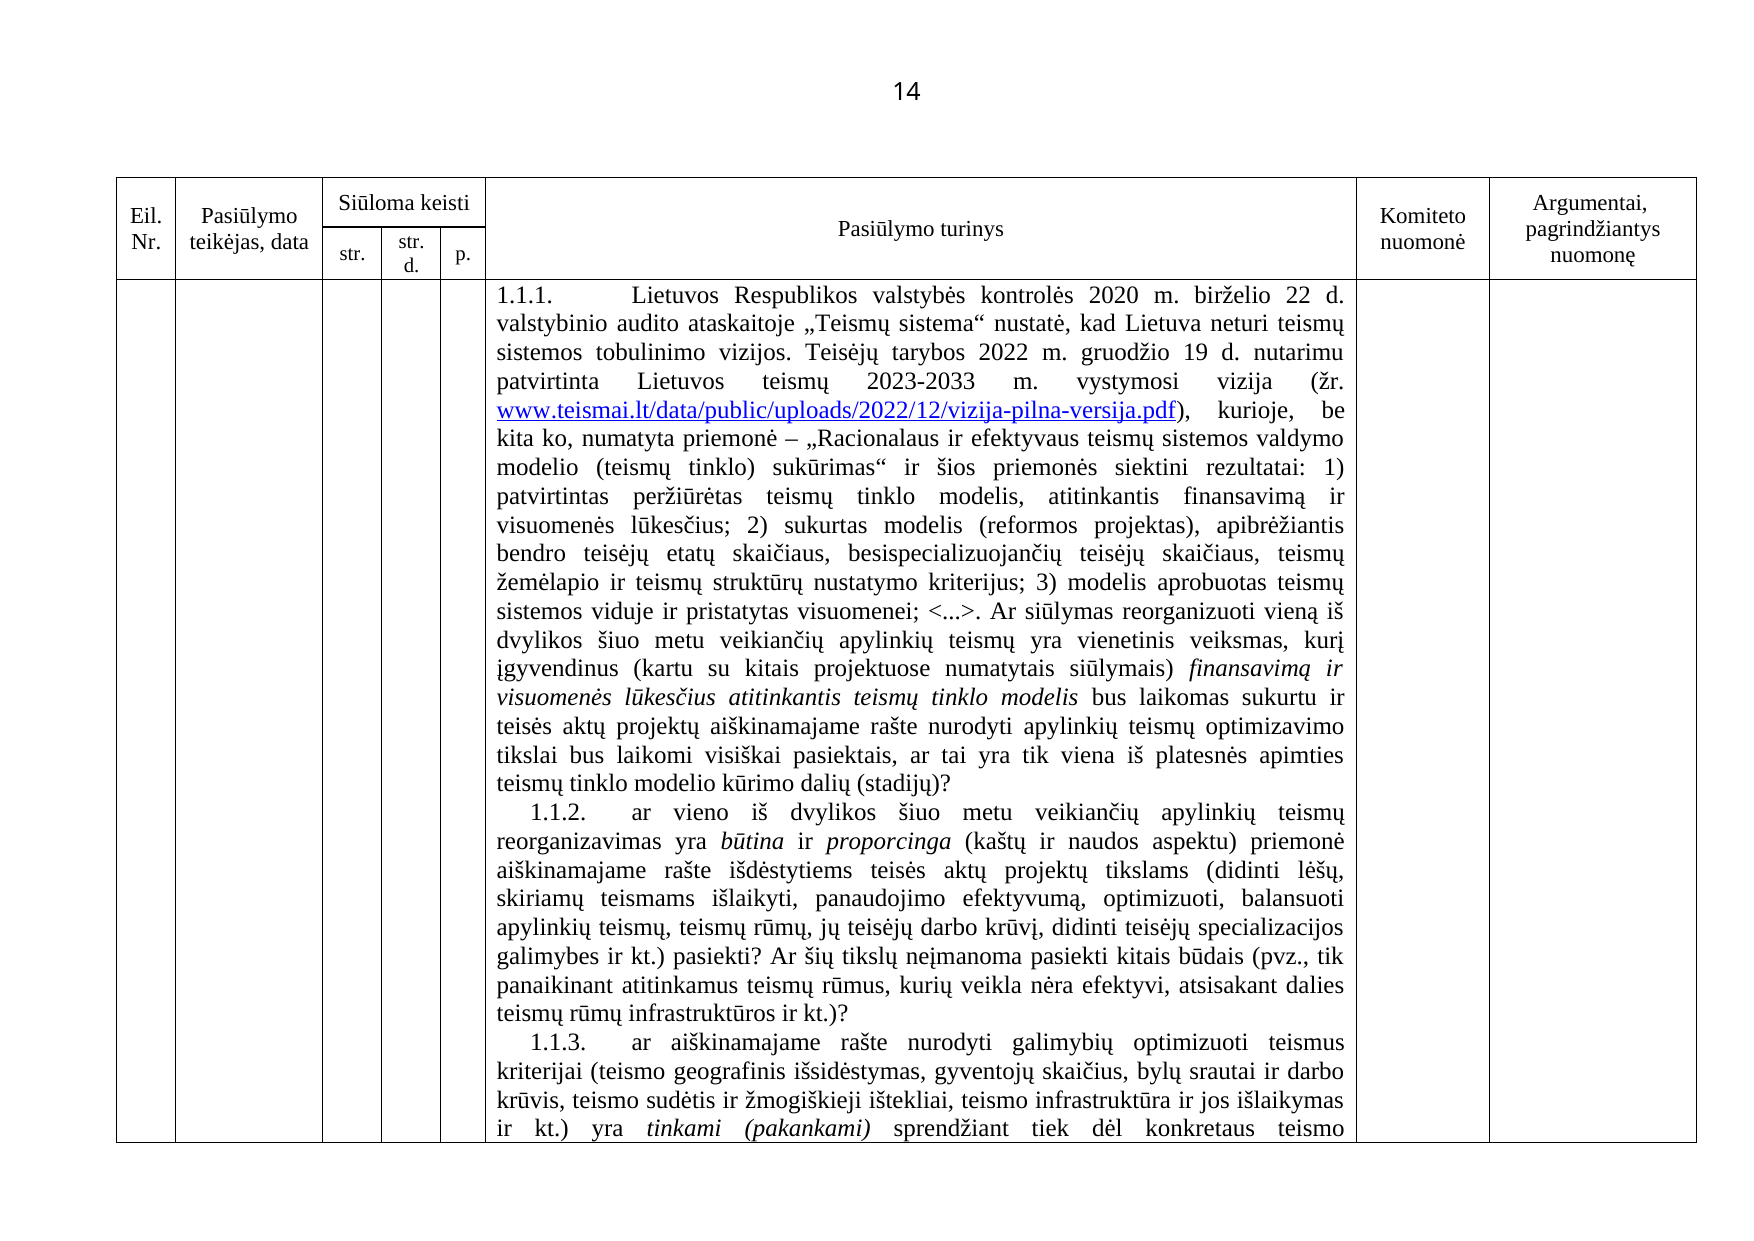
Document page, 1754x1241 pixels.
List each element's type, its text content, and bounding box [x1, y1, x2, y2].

table_header Eil. Nr. [117, 178, 175, 279]
table_cell [382, 280, 440, 1142]
table_cell [176, 280, 322, 1142]
table_cell [117, 280, 175, 1142]
table_cell str. [323, 228, 381, 279]
table_cell [441, 280, 485, 1142]
table_cell str. d. [382, 228, 440, 279]
table_header Komiteto nuomonė [1357, 178, 1489, 279]
table_cell [1357, 280, 1489, 1142]
table_header Siūloma keisti [323, 178, 485, 226]
table_cell [1490, 280, 1696, 1142]
table_cell Lietuvos Respublikos teisėjų asociacijos valdyba, susipažinusi su teisės aktų projektais Nr. XIVP-2822 - XIVP-2827, įvertinusi asociacijos narių pateiktas pastabas, Utenos apylinkės teismo Visagino rūmų darbuotojų 2023 m. gegužės 4 d. rašte, Vilniaus regiono apylinkės teismo Ukmergės rūmų teisėjų 2023 m. birželio 8 d. rašte ir Plungės apylinkės teismo Plungės rūmų teisėjų 2023 m. birželio 14 d. rašte pateiktus duomenis ir argumentus, siūlo svarstant teisės aktų projektus, be kita ko, atkreipti dėmesį į šiuos klausimus: Dėl siūlymo reorganizuoti Plungės apylinkės teismą išdalijimo būdu, šio teismo teises ir pareigas išdalijant Klaipėdos apylinkės teismui ir Telšių apylinkės teismui (XIVP-2822 – XIVP-2825): Dėl siūlymo reorganizuoti vieną iš dvylikos šiuo metu veikiančių apylinkių teismų esmės: Lietuvos Respublikos valstybės kontrolės 2020 m. birželio 22 d. valstybinio audito ataskaitoje „Teismų sistema“ nustatė, kad Lietuva neturi teismų sistemos tobulinimo vizijos. Teisėjų tarybos 2022 m. gruodžio 19 d. nutarimu patvirtinta Lietuvos teismų 2023-2033 m. vystymosi vizija (žr. www.teismai.lt/data/public/uploads/2022/12/vizija-pilna-versija.pdf), kurioje, be kita ko, numatyta priemonė – „Racionalaus ir efektyvaus teismų sistemos valdymo modelio (teismų tinklo) sukūrimas“ ir šios priemonės siektini rezultatai: 1) patvirtintas peržiūrėtas teismų tinklo modelis, atitinkantis finansavimą ir visuomenės lūkesčius; 2) sukurtas modelis (reformos projektas), apibrėžiantis bendro teisėjų etatų skaičiaus, besispecializuojančių teisėjų skaičiaus, teismų žemėlapio ir teismų struktūrų nustatymo kriterijus; 3) modelis aprobuotas teismų sistemos viduje ir pristatytas visuomenei; <...>. Ar siūlymas reorganizuoti vieną iš dvylikos šiuo metu veikiančių apylinkių teismų yra vienetinis veiksmas, kurį įgyvendinus (kartu su kitais projektuose numatytais siūlymais) finansavimą ir visuomenės lūkesčius atitinkantis teismų tinklo modelis bus laikomas sukurtu ir teisės aktų projektų aiškinamajame rašte nurodyti apylinkių teismų optimizavimo tikslai bus laikomi visiškai pasiektais, ar tai yra tik viena iš platesnės apimties teismų tinklo modelio kūrimo dalių (stadijų)? ar vieno iš dvylikos šiuo metu veikiančių apylinkių teismų reorganizavimas yra būtina ir proporcinga (kaštų ir naudos aspektu) priemonė aiškinamajame rašte išdėstytiems teisės aktų projektų tikslams (didinti lėšų, skiriamų teismams išlaikyti, panaudojimo efektyvumą, optimizuoti, balansuoti apylinkių teismų, teismų rūmų, jų teisėjų darbo krūvį, didinti teisėjų specializacijos galimybes ir kt.) pasiekti? Ar šių tikslų neįmanoma pasiekti kitais būdais (pvz., tik panaikinant atitinkamus teismų rūmus, kurių veikla nėra efektyvi, atsisakant dalies teismų rūmų infrastruktūros ir kt.)? ar aiškinamajame rašte nurodyti galimybių optimizuoti teismus kriterijai (teismo geografinis išsidėstymas, gyventojų skaičius, bylų srautai ir darbo krūvis, teismo sudėtis ir žmogiškieji ištekliai, teismo infrastruktūra ir jos išlaikymas ir kt.) yra tinkami (pakankami) sprendžiant tiek dėl konkretaus teismo reorganizavimo, tiek dėl galutinio siektino teismų tinklo modelio sukūrimo? Pavyzdžiui, ar į kriterijų sąrašą nuturėtų būti įtraukti tokie kriterijai kaip kitų teisėsaugos institucijų (prokuratūros, policijos) teritorinis pasiskirstymas, atitinkamo miesto (rajono) gyventojų ir verslo subjektų į valstybės biudžetą sumokamų mokesčių dydis, savivaldybių gerovės indeksas, sveikos demografijos komponentas ir kt.? Dėl siūlymo reorganizuoti būtent Plungės apylinkės teismą pagrįstumo: ar siūlymas atitinka aiškinamajame rašte išdėstytus teisės aktų projektų tikslus ir galimybių optimizuoti teismus kriterijus? Pirma, Plungės apylinkės teismo veiklos teritorijoje gyvena net didesnis gyventojų skaičius nei Telšių apylinkės teismo veiklos teritorijoje. Antra, iš aiškinamojo rašto matyti, kad 2021 m. mažesnis darbo krūvis nei Plungės apylinkės teisme buvo Utenos, Alytaus, Tauragės apylinkės teismuose. Pagal šių metų duomenis (2023 m. birželio 12 d.), Plungės apylinkės teisme išnagrinėtos 216 baudžiamosios bylos, 3273 civilinės bylos, kai per tą patį laikotarpį Telšių apylinkės teisme atitinkamai 222 ir 3055 bylos. 2022 m. lapkričio mėn. duomenimis Plungės apylinkės teisme bylų srautai (skaičius), priešingai nei kituose teismuose, padidėjo net 20,5 procento. Trečia, projektais nemažai visuomenės daliai būtų apsunkinamas teismo paslaugų prieinamumas, nes, pvz., Plungės m. gyventojams atstumai tarp teismų padidėja: jeigu byla nagrinėjama Klaipėdos apygardos teisme, proceso dalyviui vykstant iš Plungės m. į Klaipėdos m. tenka įveikti 56 km atstumą, o nagrinėjant bylą Šiaulių apygardos teisme atstumas nuo Plungės m. iki Šiaulių m. būtų 98,3 km. Ketvirta, Plungės apylinkės teisme dirba 17 teisėjų, todėl apjungus Plungės apylinkės teismo veikiančių rūmų veiklos teritorijas ir bylas skirstant bendrai visiems rūmų teisėjams, nebūtų jokių kliūčių teisėjų specializacijai. Dėl siūlymo ta apimtimi, kuria Plungės apylinkės teismo teisės ir pareigos, susijusios su Plungės apylinkės teismo Plungės rūmais ir Plungės apylinkės teismo Skuodo rūmais, pereitų ne Klaipėdos, o Telšių apylinkės teismui: ar nurodytas siūlymas atitinka teismo paslaugų prieinamumo tikslą, nes, pvz., Plungės m. gyventojams atstumai tarp teismų padidėja: jeigu byla nagrinėjama Klaipėdos apygardos teisme, proceso dalyviui vykstant iš Plungės m. į Klaipėdos m. tenka įveikti 56 km atstumą, o nagrinėjant bylą Šiaulių apygardos teisme atstumas nuo Plungės m. iki Šiaulių m. būtų 98,3 km. ar nurodytas siūlymas nesukels sunkumų dėl darbo organizavimo, atsižvelgiant į tai, kad teismų ir prokuratūros, policijos bei probacijos tarnybų veiklos teritorijos nebesutaptų? Dėl siūlymo sujungti Utenos apylinkės teismo Molėtų rūmų ir Vilniaus regiono apylinkės teismo Ukmergės rūmus, numatant Utenos apylinkės teismo Ukmergės rūmus (XIVP-2824): ar nurodytas siūlymas atitinka aiškinamajame rašte išdėstytus teisės aktų projektų tikslus ir galimybių optimizuoti teismus kriterijus ir ar šių tikslų bei kriterijų labiau neatitiktų alternatyvūs variantai (Širvintų rūmų prijungimas prie Ukmergės rūmų, Ukmergės rūmus paliekant Vilniaus regiono apylinkės teismo struktūroje, o Molėtų rūmus prijungiant prie Utenos rūmų)? Pavyzdžiui, Vilniaus regiono apylinkės teismo Ukmergės rūmų teisėjų pateiktais duomenimis, trumpiausias atstumas tarp Ukmergės rūmų ir Utenos rūmų yra 64,8 km , nesant eismo kelionės laikas yra 54 min. Kelias eina per kelias gyvenvietes, kur mažinamas greitis. Atstumas tarp Ukmergės rūmų ir Vilniaus rajono rūmų yra 66,8 km, nesant eismo kelionės laikas 43 min., kelias eina automagistrale A2, greitis yra pastovus, kelias prižiūrimas visą parą visais metų laikais. Per dieną iš Ukmergės į Vilnių būna apie 15 tiesioginių autobusų, Vilniaus r. rūmai yra prie įvažiavimo į Vilnių ir visi tarpmiestiniai autobusai pravažiuoja pro Vilniaus r. rūmus. Iš Ukmergės į Uteną per dieną yra apie 8 tiesioginiai autobusai ir 2 variantai su persėdimu. Taigi, atstumas tarp Ukmergės rūmų ir Utenos rūmų bei tarp Ukmergės rūmų ir Vilniaus r. rūmų yra beveik panašus (skirtumas yra 2 km), tačiau kelionės laikas trumpesnis ir susisiekimo infrastruktūra yra geresnė būtent tarp Ukmergės rūmų ir Vilniaus r. rūmų. Atstumas tarp Ukmergės rūmų ir Molėtų rūmų yra 45,7 km, nesant eismo kelionės laikas yra 37 min., kelias eina per kelias gyvenvietes, tarpais per miškingą teritoriją. Atstumas tarp Ukmergės rūmų ir Širvintų rūmų yra 30,1 km, nesant eismo kelionės laikas yra 25 min., kelias eina automagistrale A2 ir nuvažiavimo nuo automagistralės iki Širvintų m. keliu (apie 4 km). Susisiekimas autobusais: iš Ukmergės į Molėtus tiesioginio autobuso nėra, su persėdimu kelionės trukmė nuo 3 val. 30 min iki 2 val. Iš Ukmergės į Širvintas yra tiesioginis autobusas (į abi puses), kelionės trukmė yra 30 min., su persėdimu nuo 3 val. iki 2 val. Nuo Ukmergės iki Širvintų rūmų yra trumpesnis atstumas, mažesnis kelionės laikas, geresnė ir patogesnė susisiekimo infrastruktūra; nuo Ukmergės rūmų iki Vilniaus rajono rūmų (centrinių rūmų) yra 2 km ilgesnis atstumas, tačiau 11 min trumpesnis kelionės laikas ir daug geresnė, labiau išvystyta ir patogesnė susisiekimo infrastruktūra. Atstumas nuo Molėtų rūmų iki Utenos rūmų yra 34,5 km, t. y. 11,2 km mažesnis nei iki Ukmergės rūmų, kelionės laikas 27 min., t. y. 10 min. greitesnis nei iki Ukmergės rūmų, susisiekimais autobusais daug geresnis – yra 10 tiesioginių autobusų, kelionės laikas 35 min. (į Ukmergę tiesioginių autobusų nėra, o su persėdimais vidutinis laikas apie 2 val. 30 min.). Be to, Ukmergės rūmuose yra 6 teisėjų etatai, šiuo metu visi 6 yra užimti. Širvintų rūmuose yra 3 teisėjų etatai, dirba 2 teisėjai. Taigi, net ir su realiai šiuo metu dirbančiais teisėjais (5 Ukmergės rūmuose ir 2 Širvintų rūmuose) sujungus Ukmergės ir Širvintų rūmus, būtų 7 realiai šiuo metu dirbantys teisėjai ir būtų galimybė specializuotis (pavyzdžiui, 3 baudžiamąsias bylas nagrinėjantys teisėjai ir 4 civilines bylas nagrinėjantys teisėjai). Utenos rūmuose šiuo metu yra 7 teisėjai, prie jų prijungus dar 2 Molėtų rūmų teisėjus, teisėjai galėtų specializuotis. ar nurodytas siūlymas nesukels sunkumų dėl darbo organizavimo, atsižvelgiant į prokuratūros, policijos, probacijos tarnybų veiklos teritorijas? Dėl siūlymo sujungti Utenos apylinkės teismo Visagino rūmus ir Zarasų rūmus, įstatyme numatant Utenos apylinkės teismo Zarasų rūmus (XIVP-2824): ar nurodytas siūlymas atitinka aiškinamajame rašte nurodytus teisės aktų projektų tikslus ir galimybių optimizuoti teismus kriterijus? Pavyzdžiui, Utenos apylinkės teismo Visagino rūmų darbuotojų pateiktais duomenimis, bendras Visagino savivaldybės gyventojų skaičius 25 proc. didesnis nei Zarasų savivaldybėje. Lyginant demografinių pokyčių dinamiką pagal amžiaus grupes matyti, kad vaikų demografinė grupė iki 6 metų ir nuo 7 iki 17 metų Visagino savivaldybėje yra dvigubai didesnė, turinti akivaizdžią augimo tendenciją. Tuo pačių Zarasų rajono savivaldybėje gyvenančių vaikų grupė nuosekliai mažėja. Vaikų skaičius ir jo skaičiaus augimo/mažėjimo dinamika savivaldybėje svarbus kriterijus vertinant šeimos bylų nagrinėjimo ypatumus, kadangi ginant vaiko teises ir interesus bylose dalyvauja valstybės institucijos, kurių buveinių skyriai yra savivaldybės teritorijoje. Zarasų rajono pensinio amžiaus žmonių grupė yra pakankamai stabili, tuo tarpu Visagine gyvenanti pensinio amžiaus asmenų grupė sparčiai didėja, tarp jų yra nemaža dalis vienišų žmonių, kurie savarankiškai negali įgyvendinti savo teisių ir jiems būtina Socialinės apsaugos darbuotojų pagalba ir konsultacijos. Vertinant geografinį išdėstymą, Visagino rūmų darbuotojų pateiktais duomenimis, Zarasų rajono savivaldybę (Zarasų rūmų veiklos teritorija) sudaro 10 seniūnijų, savivaldybės plotas 1334 kv. km, gyventojų tankumas 14,3 žm./kv. km. (https://www.vle.lt/straipsnis/zarasu-rajono-savivaldybe/). Visagino savivaldybę (Visagino rūmų veiklos teritorija) sudaro Visagino miestas ir 17 šalia esančių kaimų. Savivaldybės plotas 58 kv. km, gyventojų tankumas 467,5 žm. kv. km (https://www.vle.lt/straipsnis/visagino-savivaldybe/). Todėl vertinant susisiekimo galimybes, turėtų būti vertinamas ne tik atstumas tarp teismo rūmų (27,6 km), o atsižvelgiama ir į tai, kokie neigiami pokyčiai kiltų dviejų savivaldybių gyventojams vykstant į Zarasų arba Visagino rūmus. Žemiau pateiktoje lentelėje pateikiami duomenys apie atstumus tarp didžiausių Zarasų rajono gyvenviečių iki Zarasų rūmų, Visagino rūmų ir atstumų skirtumai. Iš lentelės matyti, kad kelionė vykstant į Visagino rūmus iš atokiausios Zarasų rajono gyvenvietės pailgėtų tik 24 km., o kai kuriais atvejais ir sutrumpėtų. Tuo daugumai Visagino savivaldybės gyventojų, jų atstovų pagal įstatymą, valstybinių institucijų atstovų teks kiekvieną kartą įveikti 27,6 km atstumą iki Zarasų rūmų bei grįžti atgal. Aiškinamajame rašte pateikti duomenys dėl bylų srautų Utenos apylinkės teisme nuo 2019 iki 2022 m. lapkričio mėn. laikotarpiu. Visagino rūmų darbuotojų teigimu, būtina atsižvelgti į tai, kad, siekiant lyginti teisėjų darbo krūvius teisme, atsižvelgiant į gaunamų rūmuose bylų kiekį, dirbančių rūmuose teisėjų skaičių, bylos buvo perduodamos iš vienų rūmų kitiems pagal teismo pirmininko ar pirmininko pavaduotojų patvarkymus. Utenos apylinkės teismo vidaus apskaitos dokumentuose užfiksuota, kad laikotarpiu nuo 2020 m. iki 2022 m. Visagino rūmuose gautos elektroninės bylos buvo perduodamos nagrinėti kitiems teismo rūmams, t. y. nepateko į Visagino rūmuose gautų bylų apskaitą (srautą), o buvo apskaitytos kituose teismo rūmuose. Siekiant nustatyti faktinį bylų srauto sumažėjimą ar padidėjimą, būtina perduotas bylas apskaityti pagal bylos gavimo vietą, laikantis teismingumo taisyklių. Duomenys apie 2019-2022 metais perduotų bylų kiekį iš Visagino rūmų. Palyginimui pateikiami duomenys apie 2019-2022 metais perduotų/gautų bylų kiekį Zarasų rūmuose. Visagino rūmų darbuotojų duomenimis, vertinant tai, kad 2022 m. Zarasų rūmuose gautų bylų srautas padidėjo virš 60 proc. reikia įvertinti tai, kad, sprendžiant Vilniaus miesto apylinkės teismo didelio darbo krūvio problemą nuo 2022 m. gegužės 1 d. bylos pagal pareiškimus dėl teismo įsakymo išdavimo, kurie paduodami elektroninių ryšių priemonėmis, paskirstomos kitų teismų teisėjams, siekiant užtikrinti tolygų apylinkių teismų darbo krūvį, susijusį su gaunamomis bylomis. Bylos dėl teismo įsakymo išdavimo skirstomos teismų rūmams automatizuotu būdu, atsižvelgiant į rūmuose dirbančių teisėjų darbo krūvį. Kadangi teismo Visagino rūmuose dirba tik du teisėjai, o du teisėjų etatai yra neužimti, dirbančių teisėjų darbo krūvis ženkliai viršija Lietuvos teisėjų darbo krūvio vidurkį, faktiškai pareiškimai dėl teismo įsakymų išdavimo skirstomi ne pagal teritorijas, o tarp faktiškai dirbančių teisėjų, todėl nuo 2022 m. gegužės 1 d. iki metų pabaigos Visagino rūmuose buvo gauta tik 607 bylos dėl teismo įsakymo išdavimo, Zarasų rūmuose – 841 byla. ar nurodytas siūlymas nesukels sunkumų dėl darbo organizavimo, atsižvelgiant į prokuratūros veiklos teritorijas, atsižvelgiant į tai, kad vykdant Lietuvos prokuratūros reformą, Utenos apskrities prokuratūros Zarasų skyriaus veikla perkelta į Visaginą? Dėl teisės aktų projektų tikslo „sudaryti galimybes atlikti procesinius veiksmus kuo arčiau asmens gyvenamosios vietos“: ar galimybės atlikti procesinius veiksmus kuo arčiau asmens gyvenamosios vietos užtikrinimas išties laikytinas valstybės prioritetiniu tikslu kitų valstybės funkcijų (pvz., švietimo, sveikatos priežiūros) kontekste? ar šio tikslo įgyvendinimui reikalingos priemonės (teisėjo ir posėdžio sekretoriaus(-ės) pareiga vykti nagrinėti bylų į kitus teismo rūmus (infrastruktūrą) yra pagrįstos teismų sistemos turimais ir/ar teismų sistemai planuojamais skirti resursais: žmogiškaisiais, pvz., teisėjų pasirengimas asmeniškai vairuoti transporto priemonę, vairuotojų etatų skaičius teismuose? materialiaisiais, pvz., teismų valdomų transporto priemonių skaičius, galimybė kompensuoti teisėjui gyvenamosios patalpos nuomos išlaidas jo darbo kitame rajone metu, apdrausti visas transporto priemones, kuriomis teisėjai vyksta į kitą vietovę, ne tik privalomuoju civilinės atsakomybės, bet ir kasko draudimu? Dėl aiškinamajame rašte nurodyto teiginio, kad optimizuojant apylinkių teismų tinklą, įvertinus šiuo metu laisvų ir atsilaisvinančių teisėjų vietų skaičių, pradėtas vykdyti atrankas į tam tikrus teismus, teisėjų skaičių numatoma sumažinti 10 proc., t. y. 49 etatais. 2020 m. Valstybės kontrolė (valstybinio audito ataskaita „Teisingumo sistema“) nustatė, kad Lietuvos teismų sistemoje nėra rodikliais įvertintas teisėjų poreikis, nėra nustatytas optimalus teismo (teisėjo) darbo krūvis. Iki šiol nėra nustatyta, kokiu normaliu krūviu turi dirbti teisėjas. Todėl kyla klausimas, kokiais kriterijais remiantis šiuo metu numatoma sumažinti teisėjų skaičių ir būtent tokiu skaičiumi. [486, 280, 1356, 1142]
table_cell [323, 280, 381, 1142]
table_cell p. [441, 228, 485, 279]
table_header Argumentai, pagrindžiantys nuomonę [1490, 178, 1696, 279]
table_header Pasiūlymo turinys [486, 178, 1356, 279]
table_header Pasiūlymo teikėjas, data [176, 178, 322, 279]
